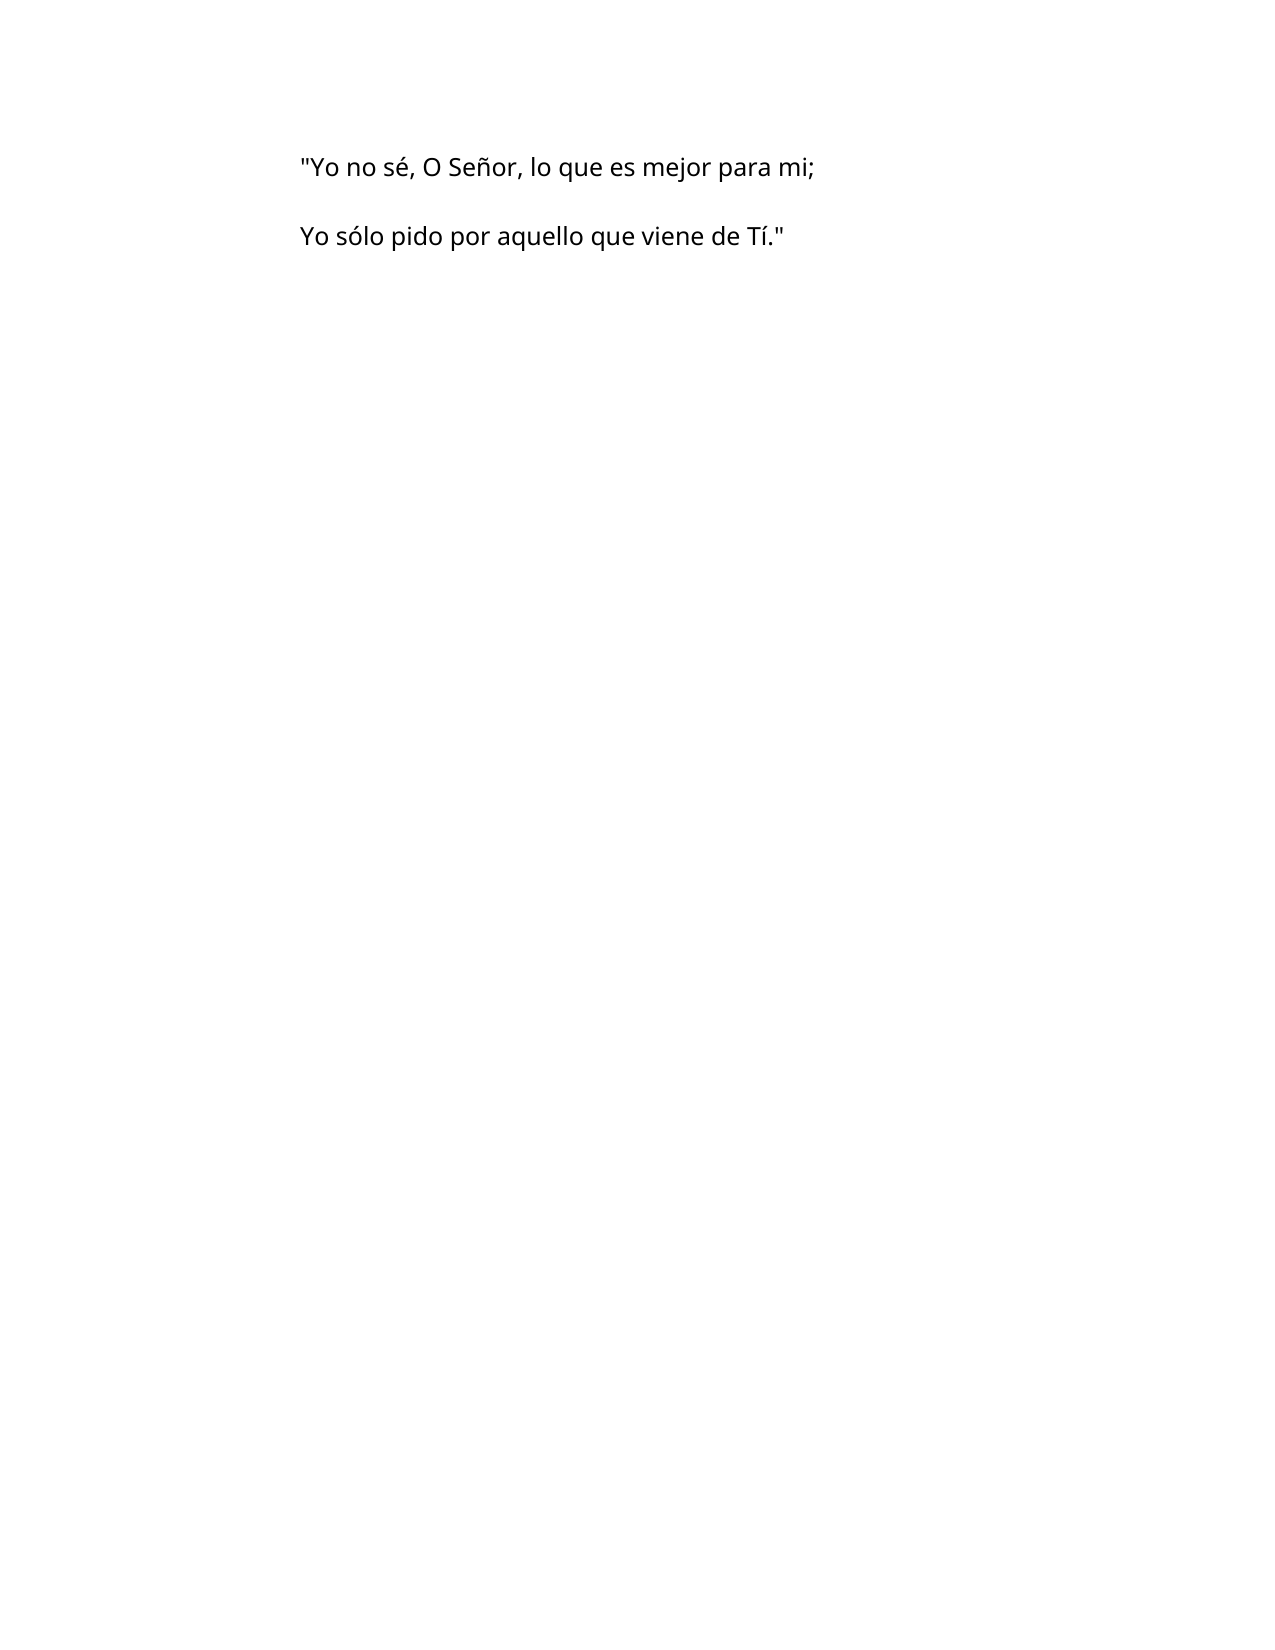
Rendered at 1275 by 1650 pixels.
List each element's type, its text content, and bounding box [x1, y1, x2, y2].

text Yo sólo pido por aquello que viene de Tí." [150, 218, 1125, 252]
text "Yo no sé, O Señor, lo que es mejor para mi; [150, 150, 1125, 184]
